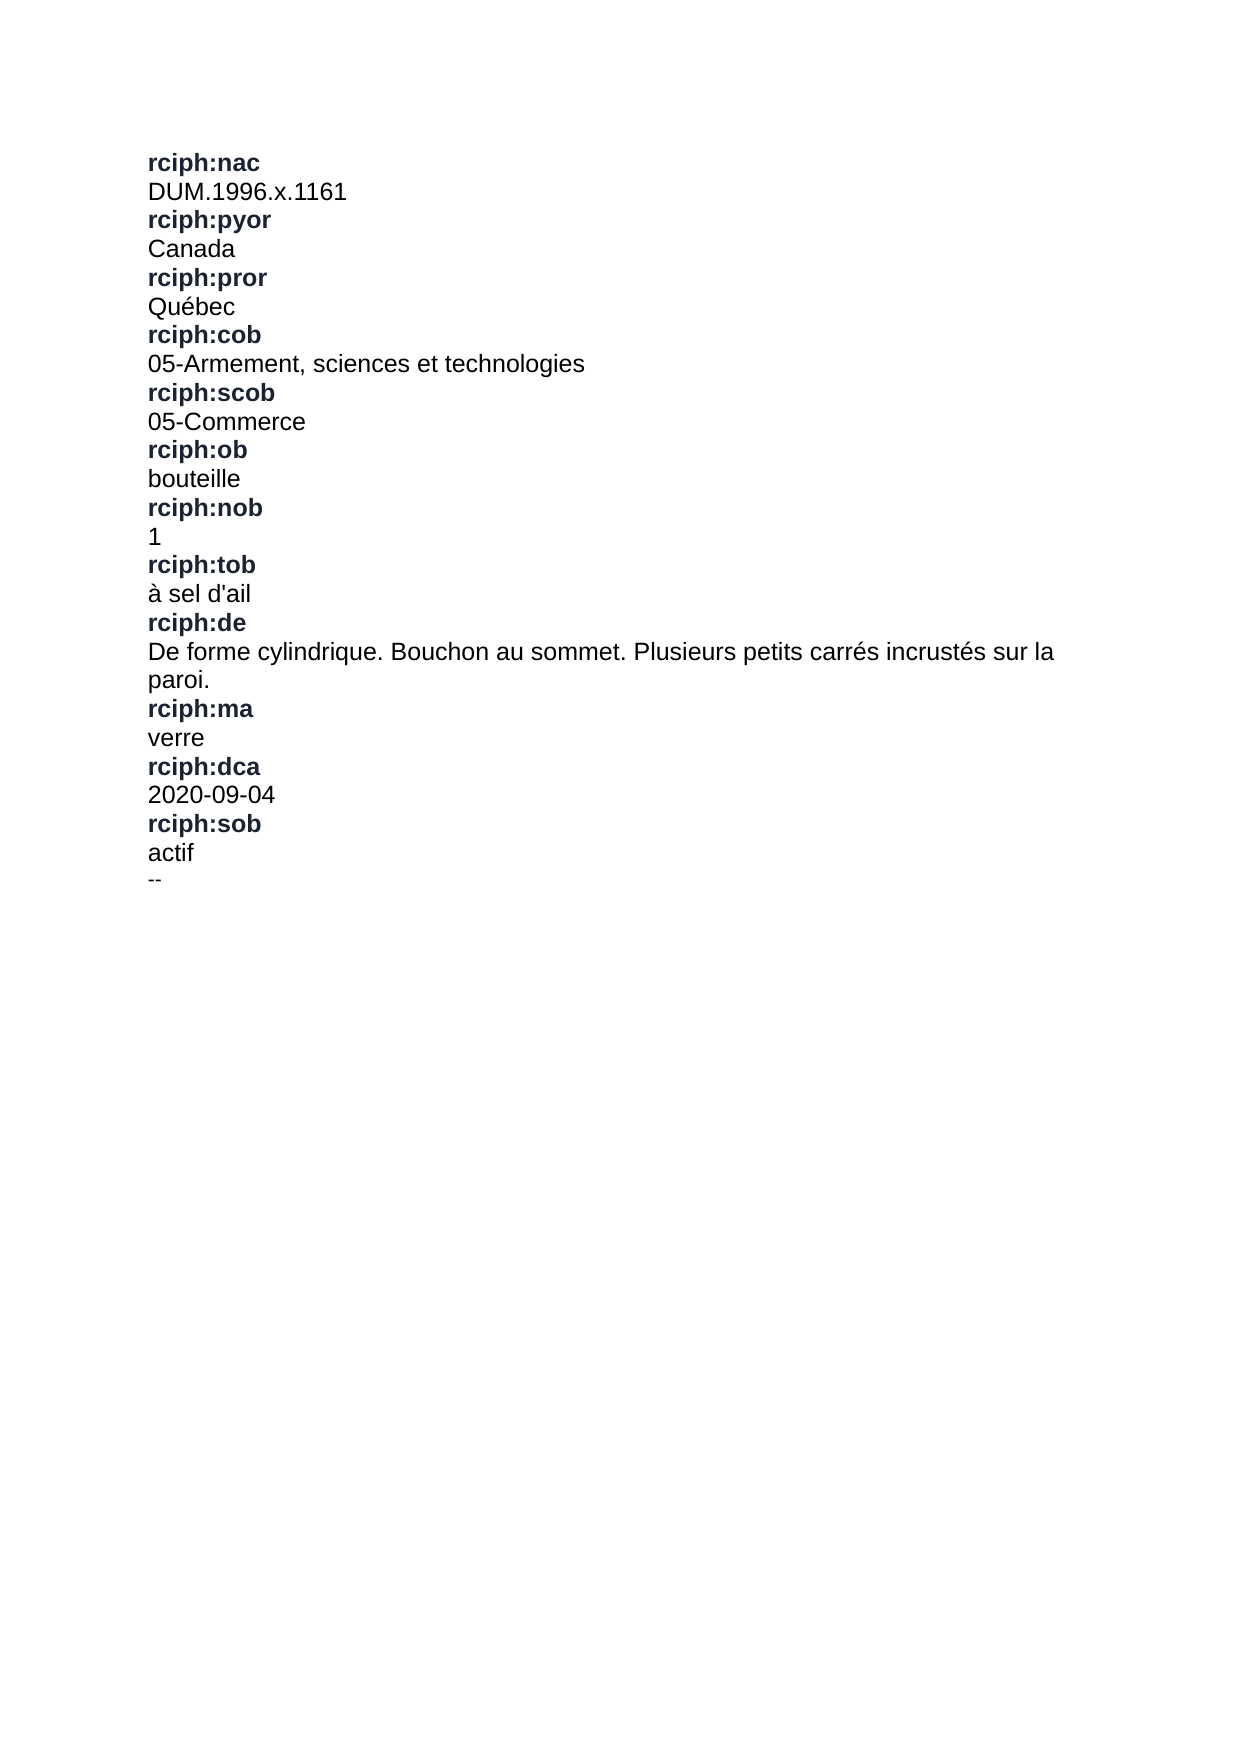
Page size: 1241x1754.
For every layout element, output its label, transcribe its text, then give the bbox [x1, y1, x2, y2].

text rciph:cob [148, 320, 1092, 349]
text rciph:pror [148, 263, 1092, 291]
text rciph:nob [148, 493, 1092, 521]
text rciph:dca [148, 751, 1092, 780]
text actif [148, 838, 1092, 866]
text rciph:nac [148, 148, 1092, 176]
text rciph:ob [148, 435, 1092, 464]
text 05-Commerce [148, 406, 1092, 435]
text 05-Armement, sciences et technologies [148, 349, 1092, 378]
text rciph:de [148, 608, 1092, 636]
text verre [148, 723, 1092, 751]
text rciph:pyor [148, 205, 1092, 234]
text Québec [148, 291, 1092, 320]
text à sel d'ail [148, 579, 1092, 608]
text bouteille [148, 464, 1092, 493]
text rciph:ma [148, 694, 1092, 723]
text 1 [148, 521, 1092, 550]
text Canada [148, 234, 1092, 263]
text DUM.1996.x.1161 [148, 176, 1092, 205]
text De forme cylindrique. Bouchon au sommet. Plusieurs petits carrés incrustés sur la paroi. [148, 636, 1092, 694]
text -- [148, 866, 1092, 890]
text rciph:scob [148, 378, 1092, 406]
text rciph:sob [148, 809, 1092, 838]
text 2020-09-04 [148, 780, 1092, 809]
text rciph:tob [148, 550, 1092, 579]
